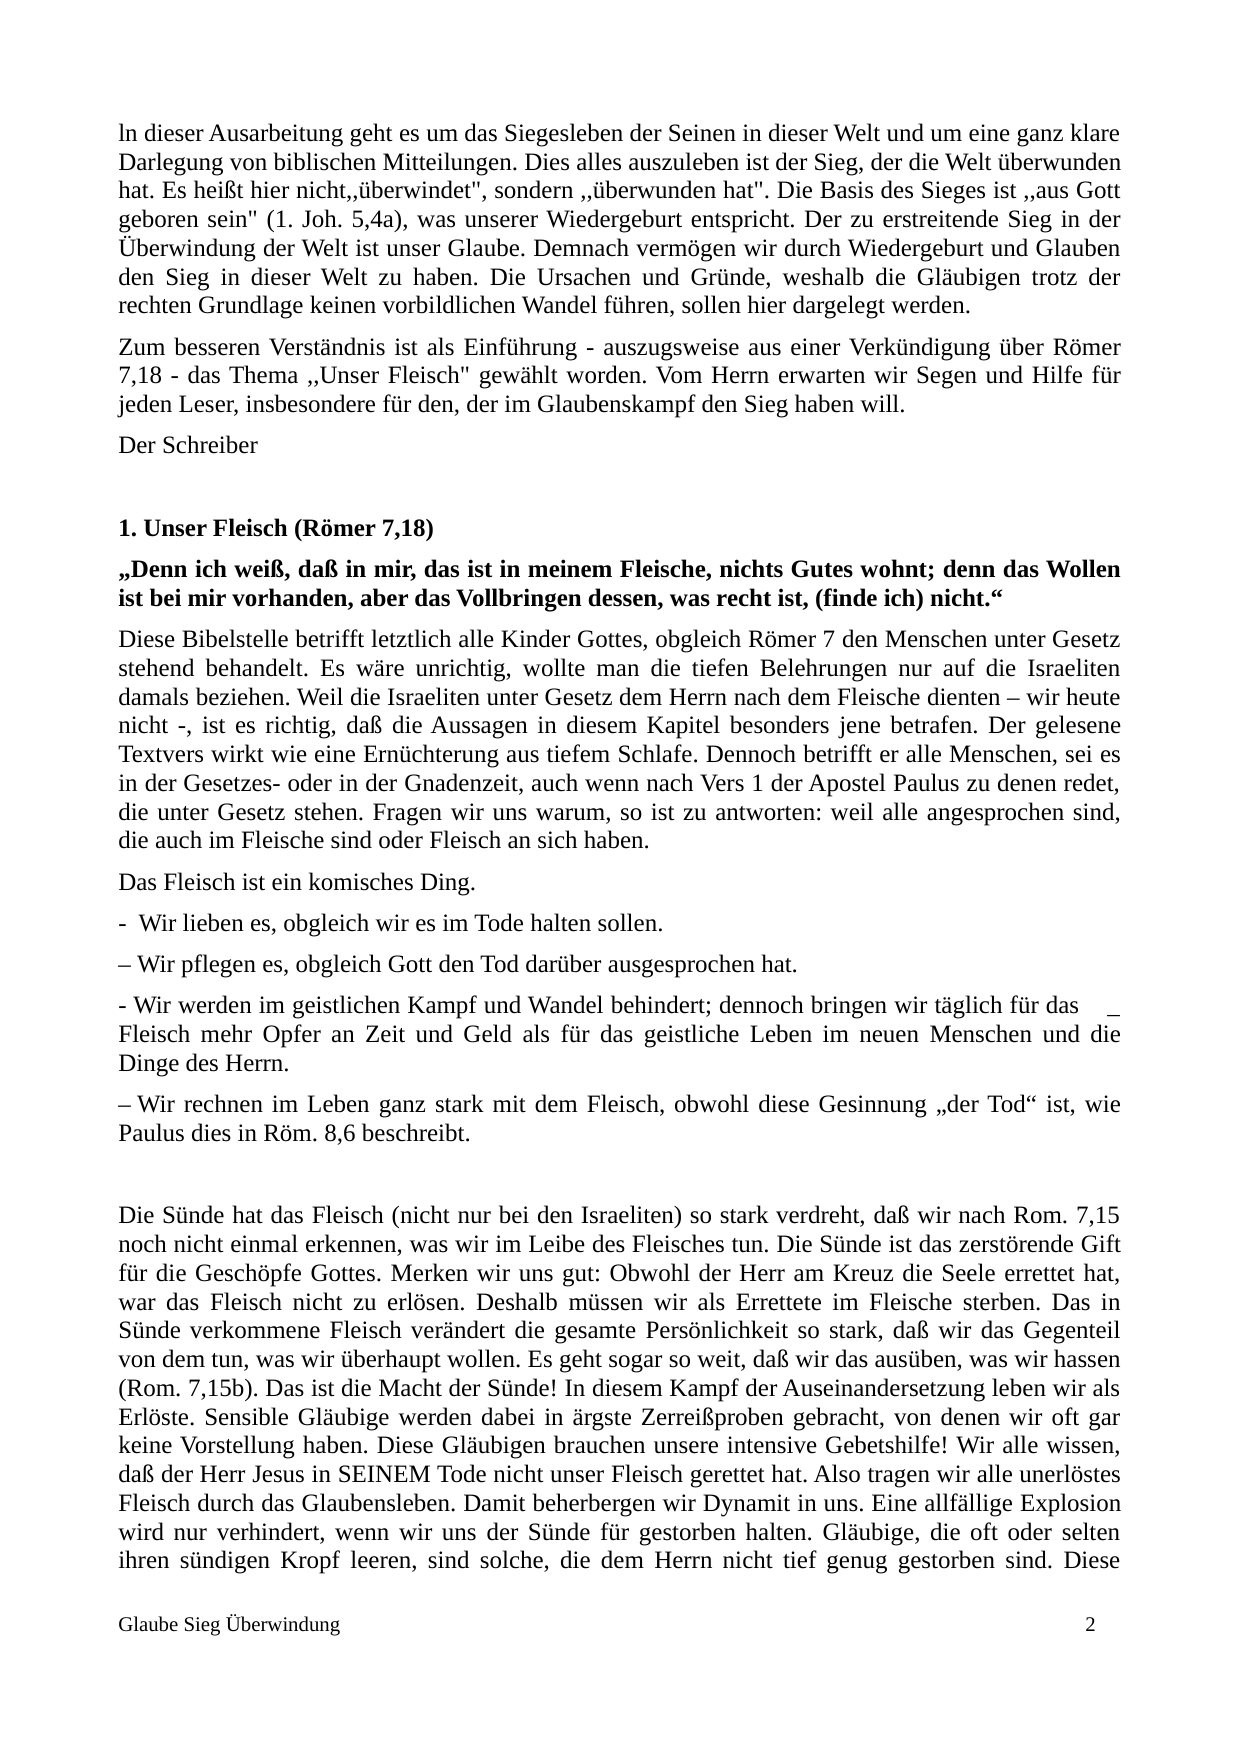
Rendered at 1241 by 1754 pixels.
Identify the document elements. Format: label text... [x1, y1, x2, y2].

text Zum besseren Verständnis ist als Einführung - auszugsweise aus einer Verkündigung über Römer 7,18 - das Thema ,,Unser Fleisch" gewählt worden. Vom Herrn erwarten wir Segen und Hilfe für jeden Leser, insbesondere für den, der im Glaubenskampf den Sieg haben will. [118, 332, 1122, 418]
text ln dieser Ausarbeitung geht es um das Siegesleben der Seinen in dieser Welt und um eine ganz klare Darlegung von biblischen Mitteilungen. Dies alles auszuleben ist der Sieg, der die Welt überwunden hat. Es heißt hier nicht,,überwindet", sondern ,,überwunden hat". Die Basis des Sieges ist ,,aus Gott geboren sein" (1. Joh. 5,4a), was unserer Wiedergeburt entspricht. Der zu erstreitende Sieg in der Überwindung der Welt ist unser Glaube. Demnach vermögen wir durch Wiedergeburt und Glauben den Sieg in dieser Welt zu haben. Die Ursachen und Gründe, weshalb die Gläubigen trotz der rechten Grundlage keinen vorbildlichen Wandel führen, sollen hier dargelegt werden. [118, 118, 1122, 319]
text – Wir pflegen es, obgleich Gott den Tod darüber ausgesprochen hat. [118, 949, 1122, 978]
text Diese Bibelstelle betrifft letztlich alle Kinder Gottes, obgleich Römer 7 den Menschen unter Gesetz stehend behandelt. Es wäre unrichtig, wollte man die tiefen Belehrungen nur auf die Israeliten damals beziehen. Weil die Israeliten unter Gesetz dem Herrn nach dem Fleische dienten – wir heute nicht -, ist es richtig, daß die Aussagen in diesem Kapitel besonders jene betrafen. Der gelesene Textvers wirkt wie eine Ernüchterung aus tiefem Schlafe. Dennoch betrifft er alle Menschen, sei es in der Gesetzes- oder in der Gnadenzeit, auch wenn nach Vers 1 der Apostel Paulus zu denen redet, die unter Gesetz stehen. Fragen wir uns warum, so ist zu antworten: weil alle angesprochen sind, die auch im Fleische sind oder Fleisch an sich haben. [118, 624, 1122, 854]
text „Denn ich weiß, daß in mir, das ist in meinem Fleische, nichts Gutes wohnt; denn das Wollen ist bei mir vorhanden, aber das Vollbringen dessen, was recht ist, (finde ich) nicht.“ [118, 554, 1122, 612]
text Der Schreiber [118, 431, 1122, 459]
text 1. Unser Fleisch (Römer 7,18) [118, 513, 1122, 542]
text - Wir lieben es, obgleich wir es im Tode halten sollen. [118, 908, 1122, 937]
text - Wir werden im geistlichen Kampf und Wandel behindert; dennoch bringen wir täglich für das _ Fleisch mehr Opfer an Zeit und Geld als für das geistliche Leben im neuen Menschen und die Dinge des Herrn. [118, 991, 1122, 1077]
text – Wir rechnen im Leben ganz stark mit dem Fleisch, obwohl diese Gesinnung „der Tod“ ist, wie Paulus dies in Röm. 8,6 beschreibt. [118, 1089, 1122, 1147]
text Das Fleisch ist ein komisches Ding. [118, 867, 1122, 896]
text Die Sünde hat das Fleisch (nicht nur bei den Israeliten) so stark verdreht, daß wir nach Rom. 7,15 noch nicht einmal erkennen, was wir im Leibe des Fleisches tun. Die Sünde ist das zerstörende Gift für die Geschöpfe Gottes. Merken wir uns gut: Obwohl der Herr am Kreuz die Seele errettet hat, war das Fleisch nicht zu erlösen. Deshalb müssen wir als Errettete im Fleische sterben. Das in Sünde verkommene Fleisch verändert die gesamte Persönlichkeit so stark, daß wir das Gegenteil von dem tun, was wir überhaupt wollen. Es geht sogar so weit, daß wir das ausüben, was wir hassen (Rom. 7,15b). Das ist die Macht der Sünde! In diesem Kampf der Auseinandersetzung leben wir als Erlöste. Sensible Gläubige werden dabei in ärgste Zerreißproben gebracht, von denen wir oft gar keine Vorstellung haben. Diese Gläubigen brauchen unsere intensive Gebetshilfe! Wir alle wissen, daß der Herr Jesus in SEINEM Tode nicht unser Fleisch gerettet hat. Also tragen wir alle unerlöstes Fleisch durch das Glaubensleben. Damit beherbergen wir Dynamit in uns. Eine allfällige Explosion wird nur verhindert, wenn wir uns der Sünde für gestorben halten. Gläubige, die oft oder selten ihren sündigen Kropf leeren, sind solche, die dem Herrn nicht tief genug gestorben sind. Diese [118, 1201, 1122, 1574]
